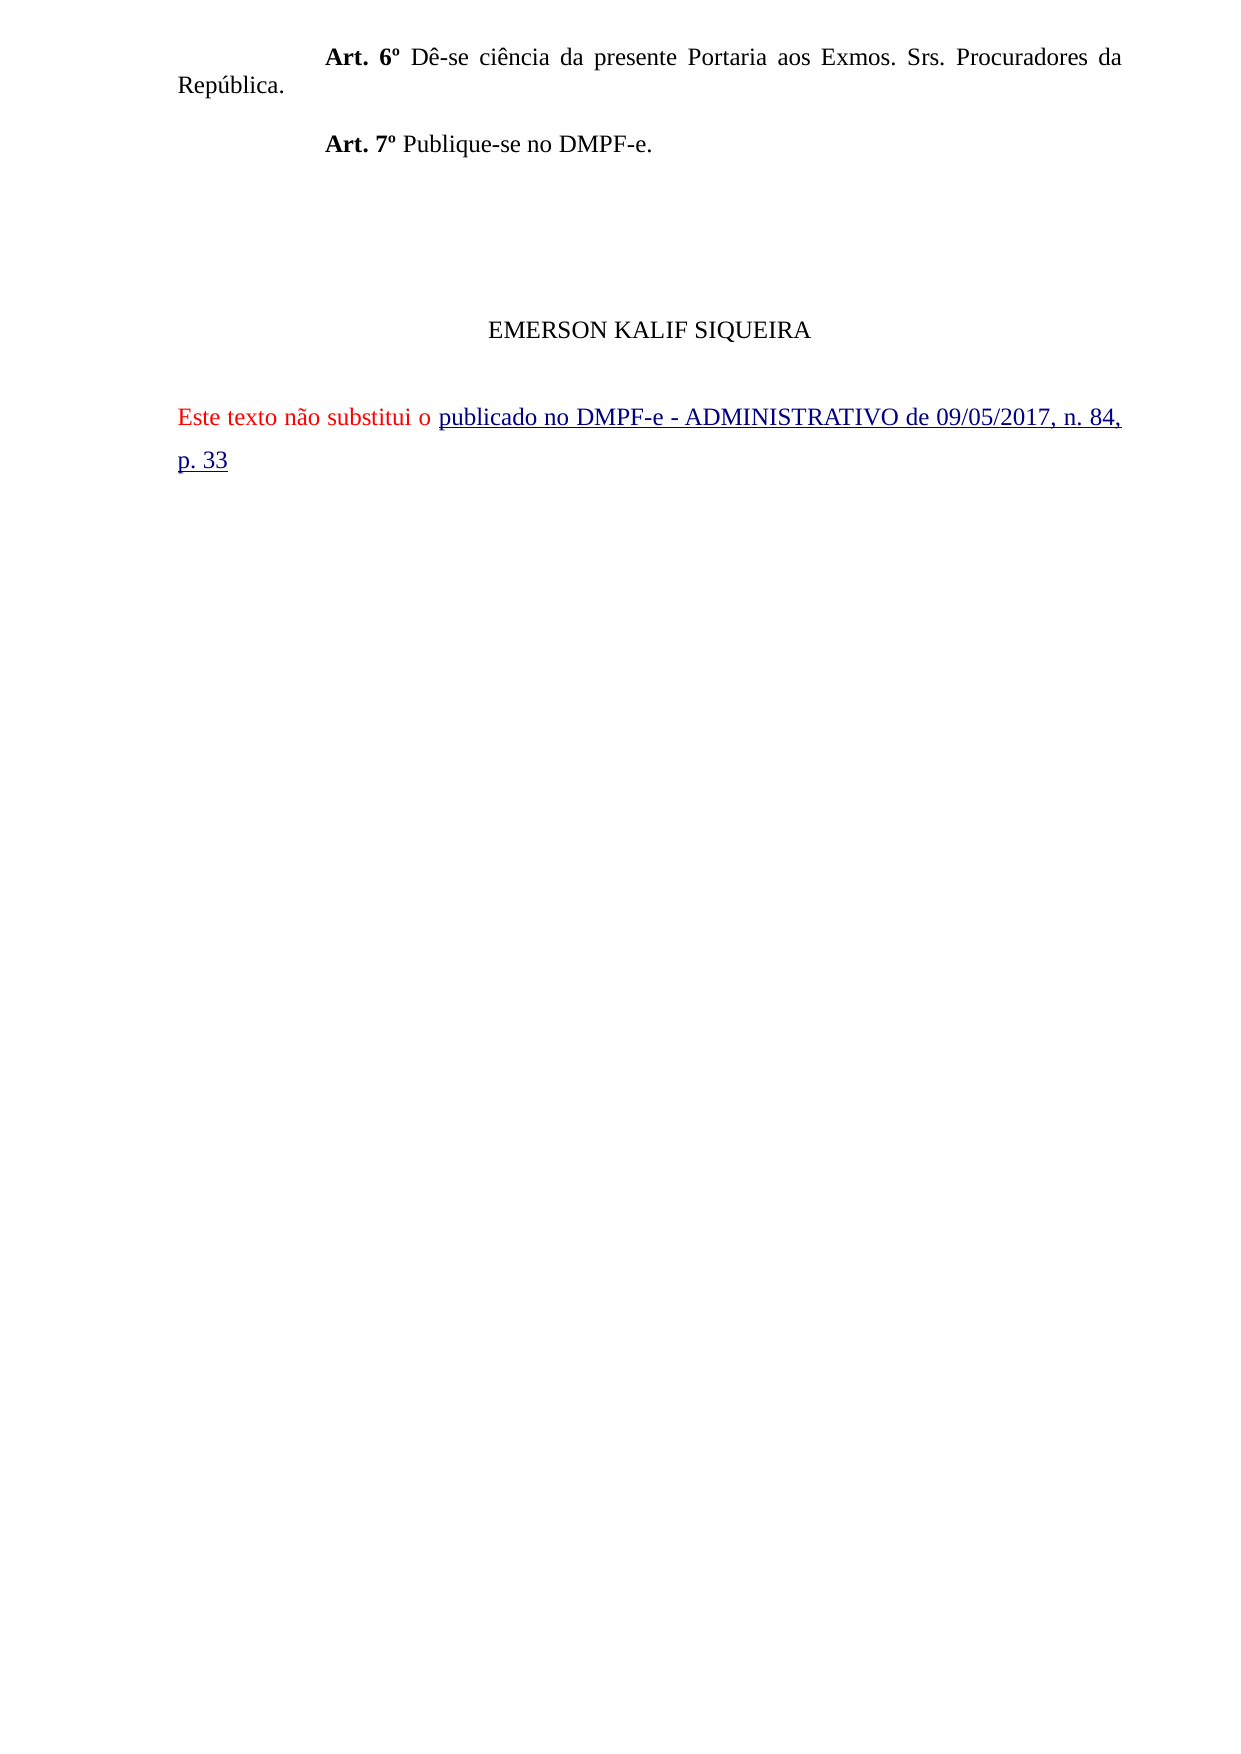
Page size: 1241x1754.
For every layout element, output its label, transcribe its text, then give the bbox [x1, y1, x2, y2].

text EMERSON KALIF SIQUEIRA [177, 315, 1122, 344]
text Art. 6º Dê-se ciência da presente Portaria aos Exmos. Srs. Procuradores da República. [177, 41, 1122, 99]
text Este texto não substitui o publicado no DMPF-e - ADMINISTRATIVO de 09/05/2017, n. 84, p. 33 [177, 402, 1122, 474]
text Art. 7º Publique-se no DMPF-e. [177, 128, 1122, 158]
